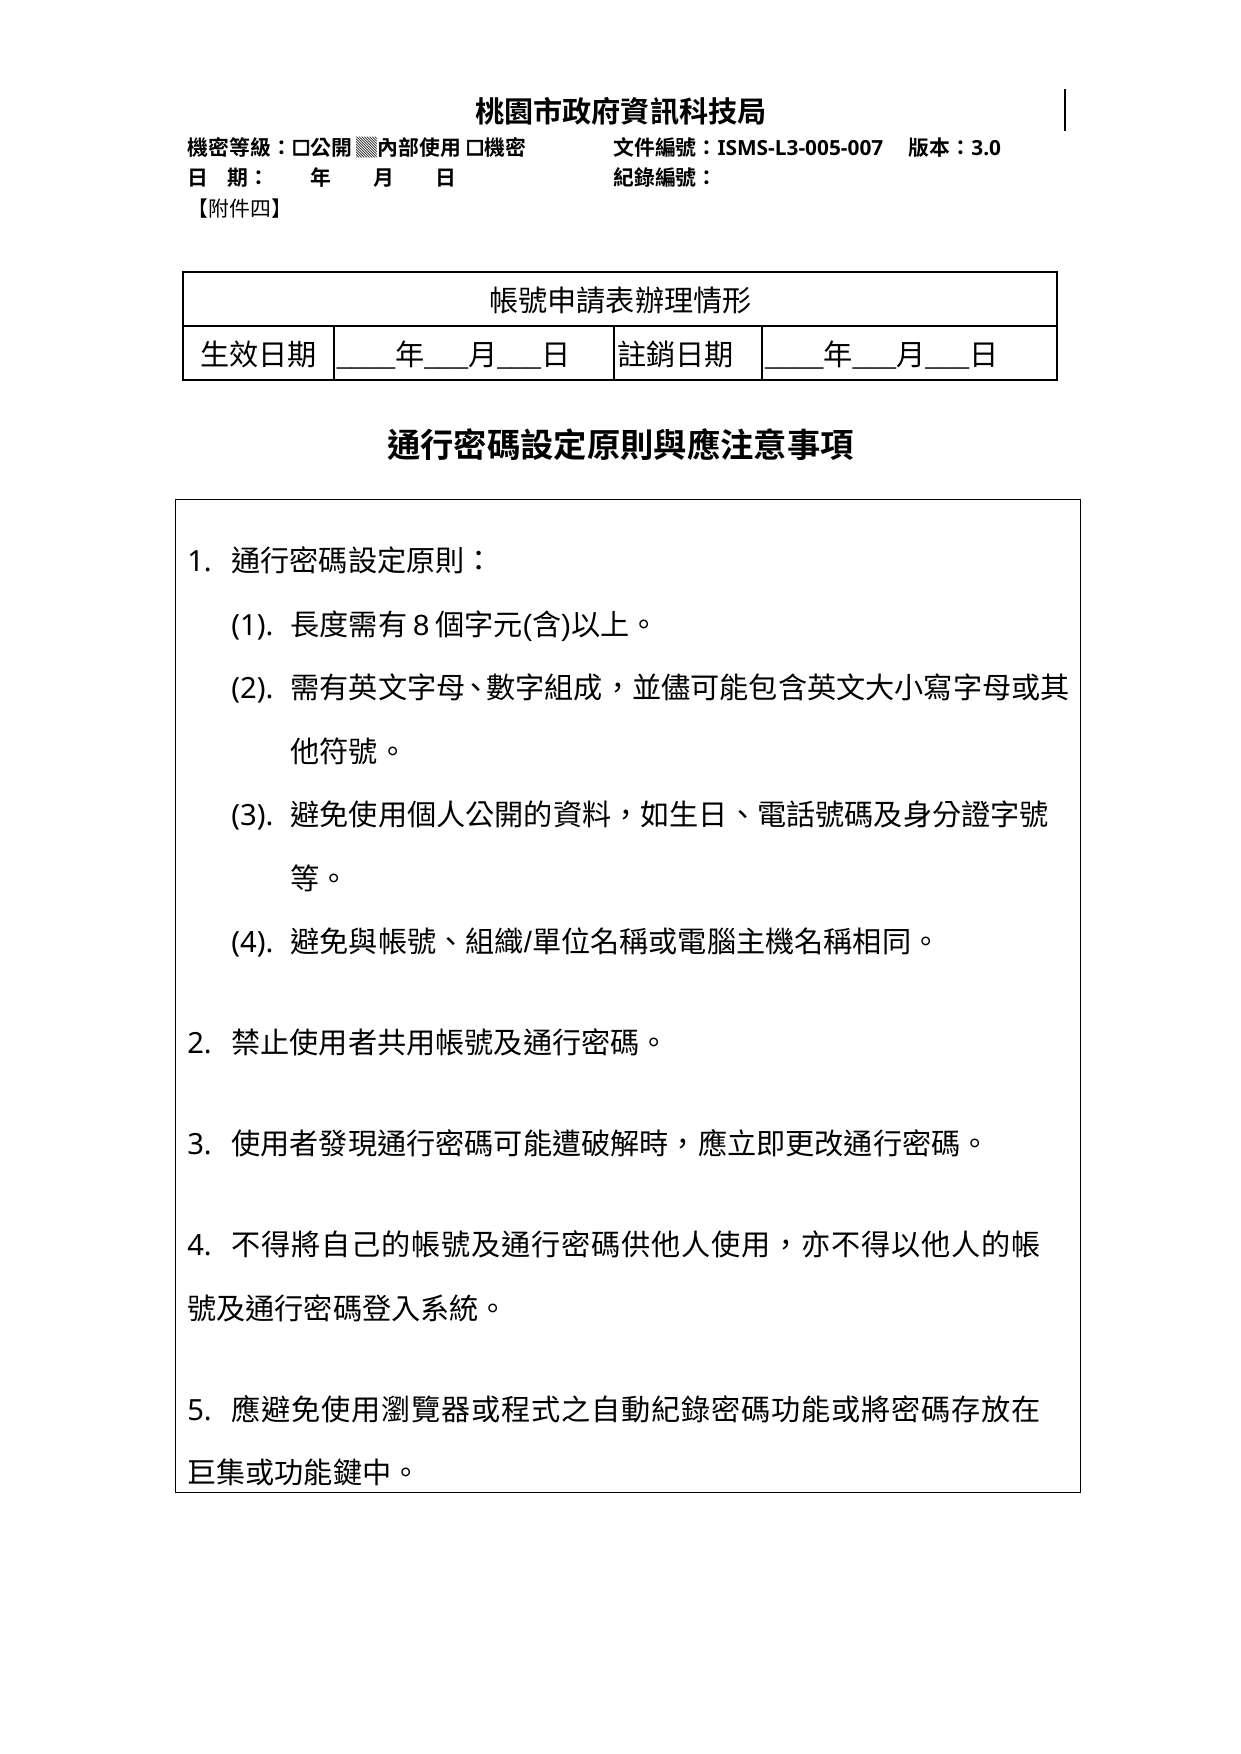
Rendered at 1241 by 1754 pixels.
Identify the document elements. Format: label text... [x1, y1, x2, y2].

table_cell ____年___月___日 [763, 327, 1056, 379]
subtitle 通行密碼設定原則與應注意事項 [187, 419, 1053, 467]
table_cell 註銷日期 [615, 327, 761, 379]
table_cell 生效日期 [184, 327, 333, 379]
table_header 帳號申請表辦理情形 [184, 273, 1056, 325]
table_header 通行密碼設定原則： 長度需有8個字元(含)以上。 需有英文字母、數字組成，並儘可能包含英文大小寫字母或其他符號。 避免使用個人公開的資料，如生日、電話號碼及身分證字號等。 避免與帳號、組織/單位名稱或電腦主機名稱相同。 禁止使用者共用帳號及通行密碼。 使用者發現通行密碼可能遭破解時，應立即更改通行密碼。 不得將自己的帳號及通行密碼供他人使用，亦不得以他人的帳號及通行密碼登入系統。 應避免使用瀏覽器或程式之自動紀錄密碼功能或將密碼存放在巨集或功能鍵中。 [176, 500, 1080, 1492]
table_cell ____年___月___日 [335, 327, 613, 379]
